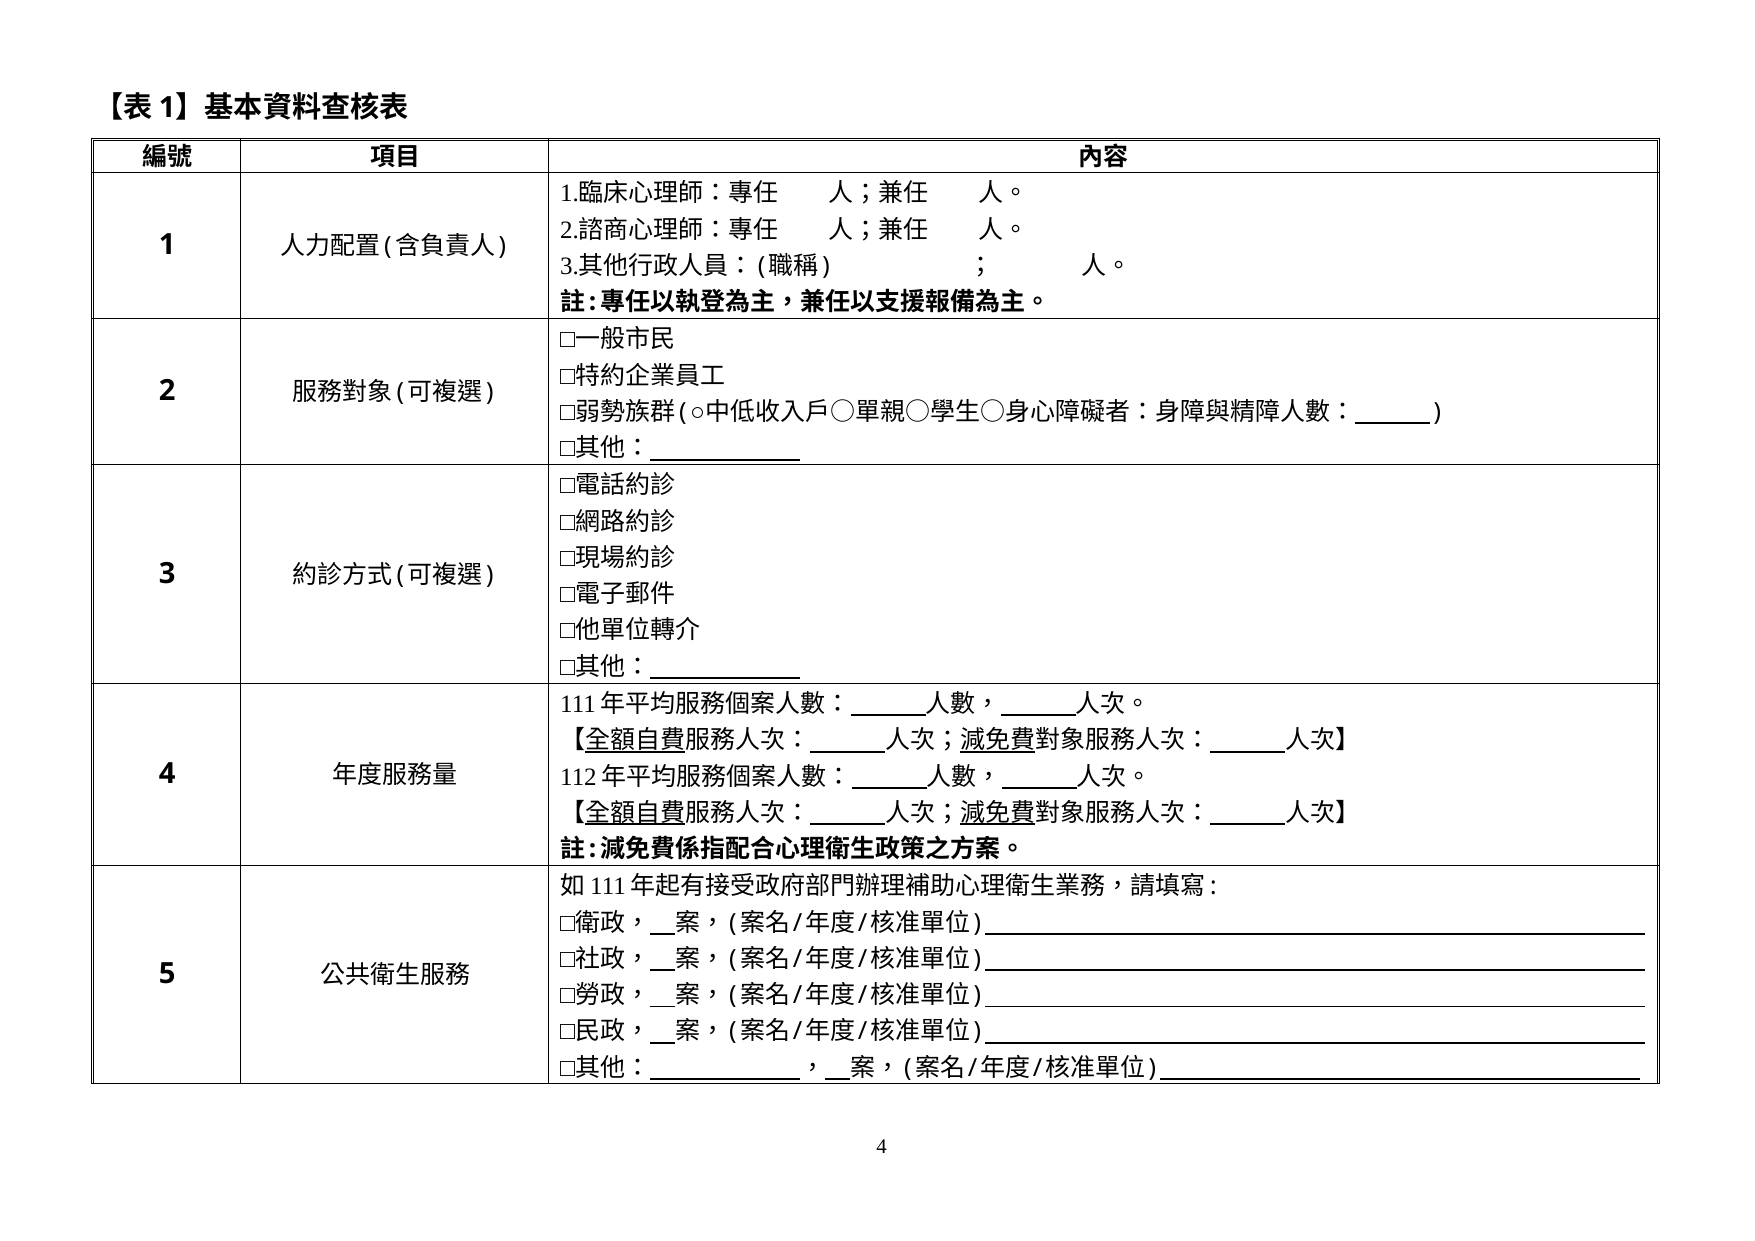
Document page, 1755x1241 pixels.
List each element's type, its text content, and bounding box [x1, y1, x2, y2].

table_cell 服務對象(可複選) [241, 319, 548, 464]
table_cell 約診方式(可複選) [241, 465, 548, 682]
table_cell 5 [94, 866, 240, 1083]
table_cell □電話約診 □網路約診 □現場約診 □電子郵件 □他單位轉介 □其他： [549, 465, 1657, 682]
table_cell 1.臨床心理師：專任 人；兼任 人。 2.諮商心理師：專任 人；兼任 人。 3.其他行政人員：(職稱) ； 人。 註:專任以執登為主，兼任以支援報備為主。 [549, 173, 1657, 318]
table_header 內容 [549, 141, 1657, 172]
table_cell 111年平均服務個案人數： 人數， 人次。 【全額自費服務人次： 人次；減免費對象服務人次： 人次】 112年平均服務個案人數： 人數， 人次。 【全額自費服務人次： 人次；減免費對象服務人次： 人次】 註:減免費係指配合心理衛生政策之方案。 [549, 684, 1657, 865]
table_cell 人力配置(含負責人) [241, 173, 548, 318]
table_cell 2 [94, 319, 240, 464]
table_cell 4 [94, 684, 240, 865]
table_cell 年度服務量 [241, 684, 548, 865]
text 【表1】基本資料查核表 [94, 87, 1660, 125]
table_header 編號 [94, 141, 240, 172]
table_cell 公共衛生服務 [241, 866, 548, 1083]
table_cell 1 [94, 173, 240, 318]
table_header 項目 [241, 141, 548, 172]
table_cell □一般市民 □特約企業員工 □弱勢族群(○中低收入戶○單親○學生○身心障礙者：身障與精障人數： ) □其他： [549, 319, 1657, 464]
table_cell 3 [94, 465, 240, 682]
table_cell 如111年起有接受政府部門辦理補助心理衛生業務，請填寫: □衛政， 案，(案名/年度/核准單位) □社政， 案，(案名/年度/核准單位) □勞政， 案，(案名/年度/核准單位) □民政， 案，(案名/年度/核准單位) □其他： ， 案，(案名/年度/核准單位) [549, 866, 1657, 1083]
